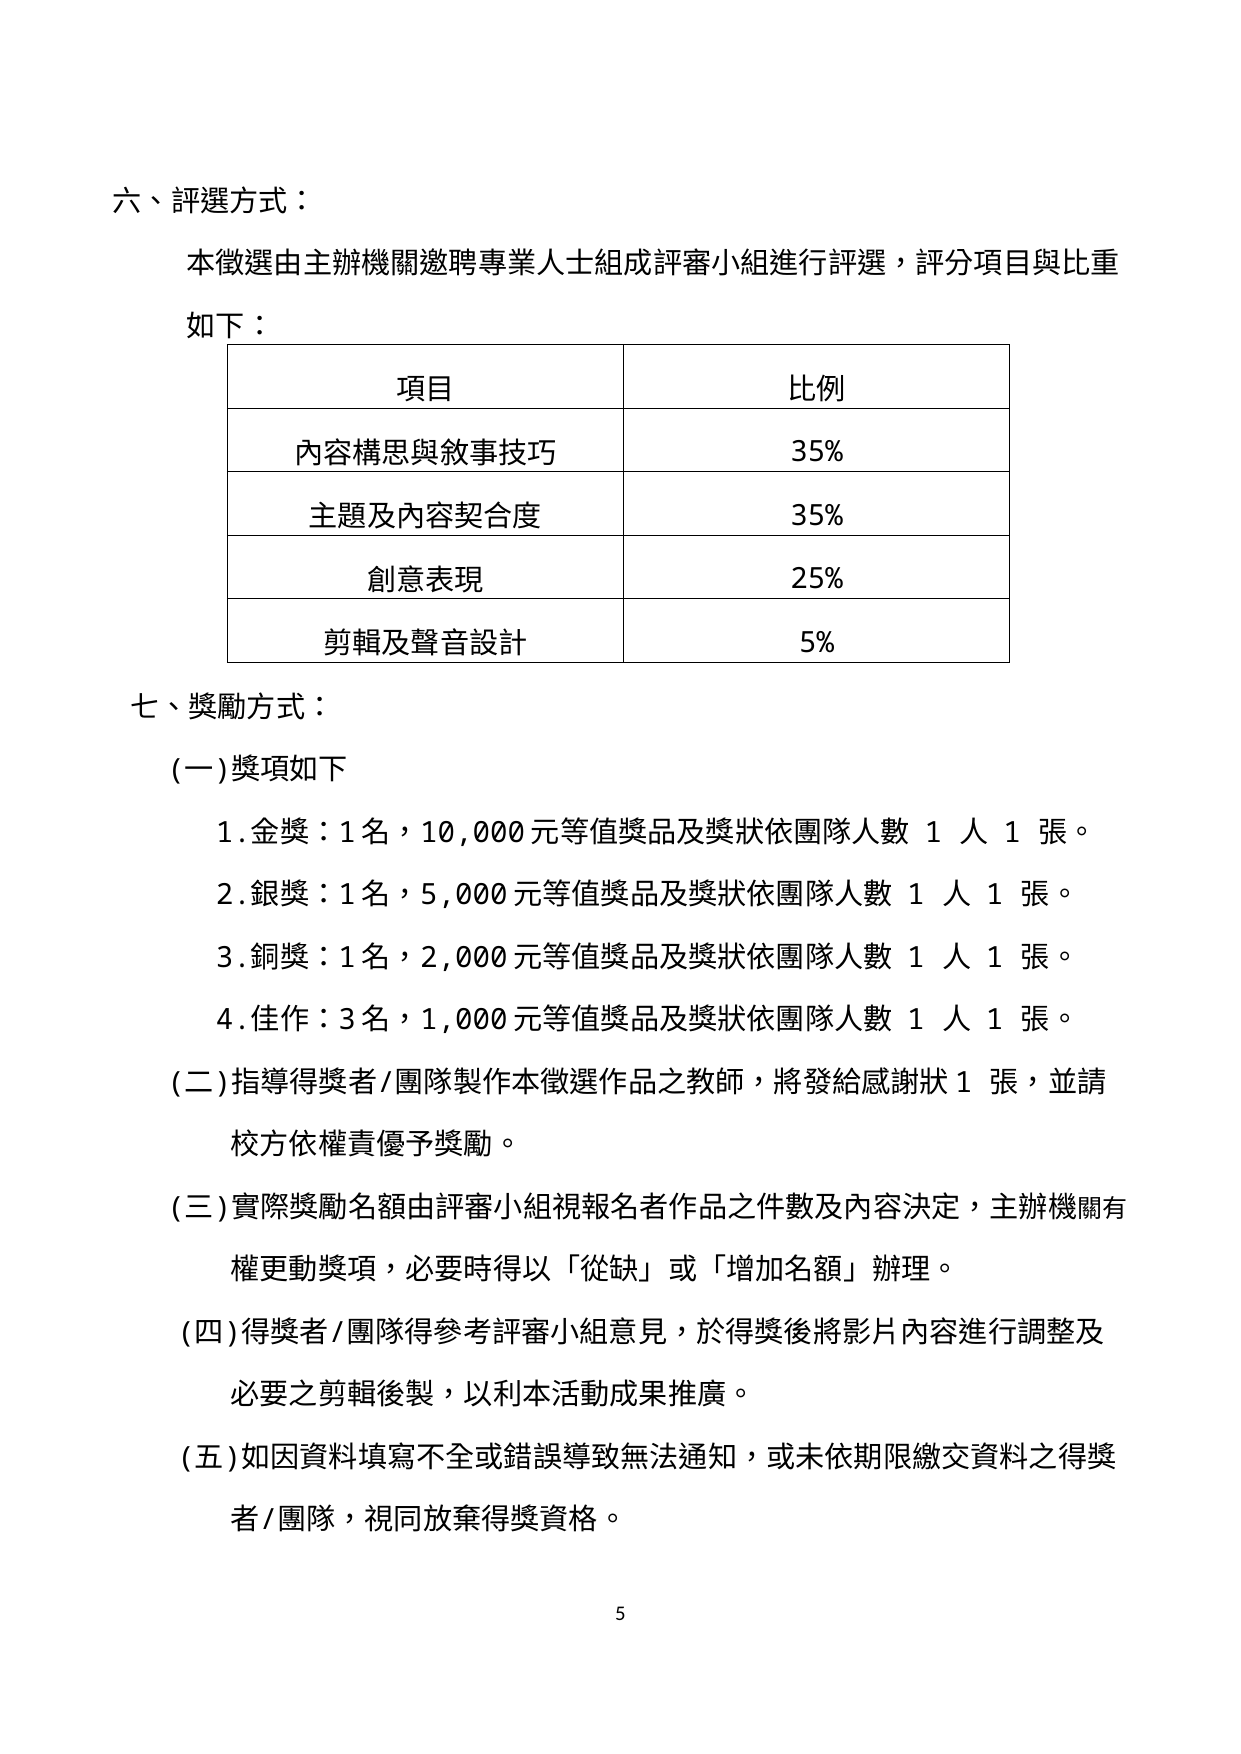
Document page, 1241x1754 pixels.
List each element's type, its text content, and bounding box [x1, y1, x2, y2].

table_cell 25% [624, 536, 1009, 598]
table_header 項目 [228, 345, 623, 408]
table_cell 內容構思與敘事技巧 [228, 409, 623, 471]
text (五)如因資料填寫不全或錯誤導致無法通知，或未依期限繳交資料之得獎者/團隊，視同放棄得獎資格。 [142, 1413, 1128, 1538]
text 七、獎勵方式： [112, 663, 1128, 725]
text 4.佳作：3名，1,000元等值獎品及獎狀依團隊人數 1 人 1 張。 [201, 975, 1128, 1038]
table_cell 創意表現 [228, 536, 623, 598]
table_cell 35% [624, 472, 1009, 535]
text (一)獎項如下 [142, 725, 1128, 788]
text 3.銅獎：1名，2,000元等值獎品及獎狀依團隊人數 1 人 1 張。 [201, 913, 1128, 975]
text (二)指導得獎者/團隊製作本徵選作品之教師，將發給感謝狀1 張，並請校方依權責優予獎勵。 [142, 1038, 1128, 1163]
text (三)實際獎勵名額由評審小組視報名者作品之件數及內容決定，主辦機關有權更動獎項，必要時得以「從缺」或「增加名額」辦理。 [142, 1163, 1128, 1288]
text (四)得獎者/團隊得參考評審小組意見，於得獎後將影片內容進行調整及必要之剪輯後製，以利本活動成果推廣。 [142, 1288, 1128, 1413]
text 六、評選方式： [112, 157, 1128, 219]
text 2.銀獎：1名，5,000元等值獎品及獎狀依團隊人數 1 人 1 張。 [201, 850, 1128, 913]
text 本徵選由主辦機關邀聘專業人士組成評審小組進行評選，評分項目與比重如下： [186, 219, 1128, 344]
text 1.金獎：1名，10,000元等值獎品及獎狀依團隊人數 1 人 1 張。 [201, 788, 1128, 850]
table_cell 5% [624, 599, 1009, 662]
table_cell 主題及內容契合度 [228, 472, 623, 535]
table_header 比例 [624, 345, 1009, 408]
table_cell 35% [624, 409, 1009, 471]
table_cell 剪輯及聲音設計 [228, 599, 623, 662]
